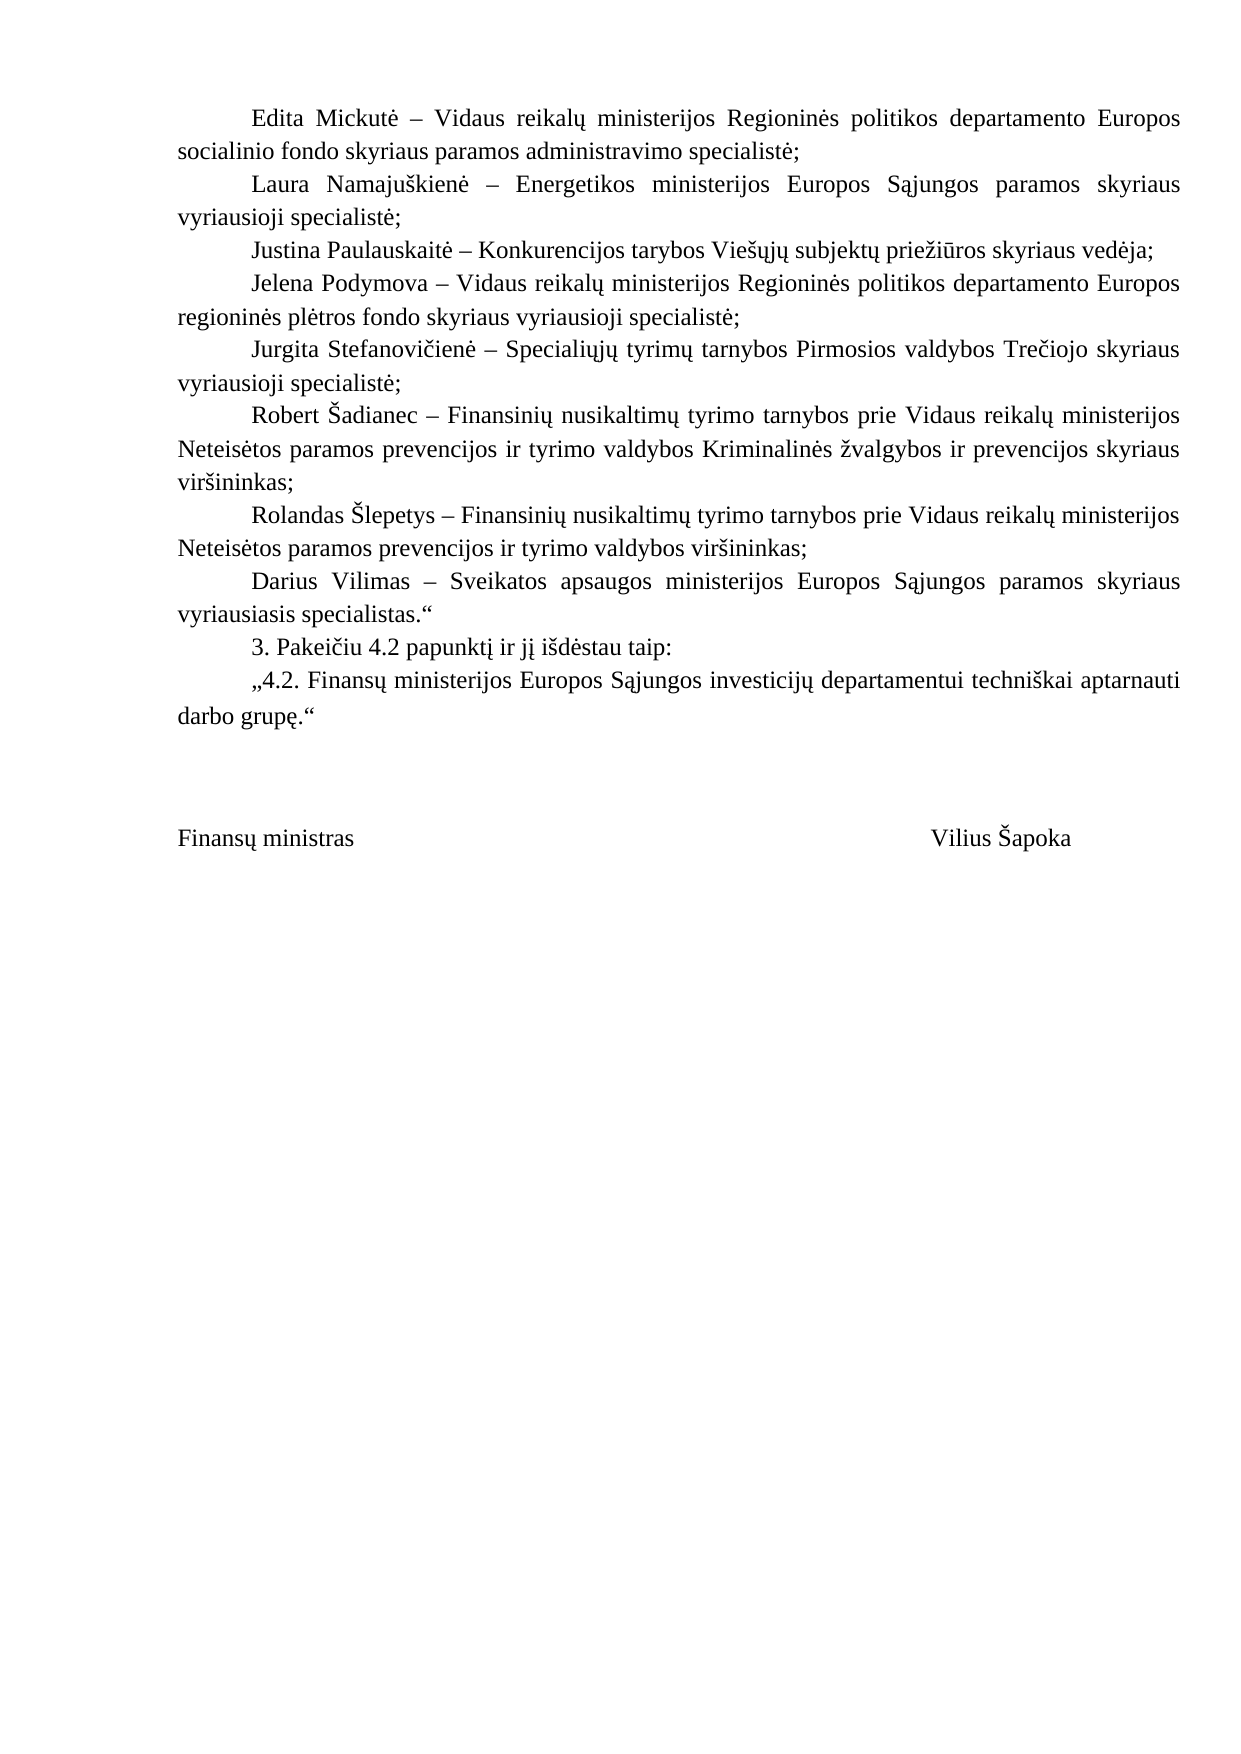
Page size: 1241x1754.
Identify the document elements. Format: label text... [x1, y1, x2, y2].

text Finansų ministras Vilius Šapoka [177, 823, 1181, 852]
text Rolandas Šlepetys – Finansinių nusikaltimų tyrimo tarnybos prie Vidaus reikalų ministerijos Neteisėtos paramos prevencijos ir tyrimo valdybos viršininkas; [177, 500, 1181, 561]
text Darius Vilimas – Sveikatos apsaugos ministerijos Europos Sąjungos paramos skyriaus vyriausiasis specialistas.“ [177, 566, 1181, 627]
text 3. Pakeičiu 4.2 papunktį ir jį išdėstau taip: [177, 632, 1181, 661]
text Robert Šadianec – Finansinių nusikaltimų tyrimo tarnybos prie Vidaus reikalų ministerijos Neteisėtos paramos prevencijos ir tyrimo valdybos Kriminalinės žvalgybos ir prevencijos skyriaus viršininkas; [177, 401, 1181, 495]
text Laura Namajuškienė – Energetikos ministerijos Europos Sąjungos paramos skyriaus vyriausioji specialistė; [177, 169, 1181, 231]
text Jurgita Stefanovičienė – Specialiųjų tyrimų tarnybos Pirmosios valdybos Trečiojo skyriaus vyriausioji specialistė; [177, 334, 1181, 396]
text Justina Paulauskaitė – Konkurencijos tarybos Viešųjų subjektų priežiūros skyriaus vedėja; [177, 236, 1181, 264]
text Jelena Podymova – Vidaus reikalų ministerijos Regioninės politikos departamento Europos regioninės plėtros fondo skyriaus vyriausioji specialistė; [177, 268, 1181, 330]
text Edita Mickutė – Vidaus reikalų ministerijos Regioninės politikos departamento Europos socialinio fondo skyriaus paramos administravimo specialistė; [177, 103, 1181, 165]
text „4.2. Finansų ministerijos Europos Sąjungos investicijų departamentui techniškai aptarnauti darbo grupę.“ [177, 665, 1181, 730]
